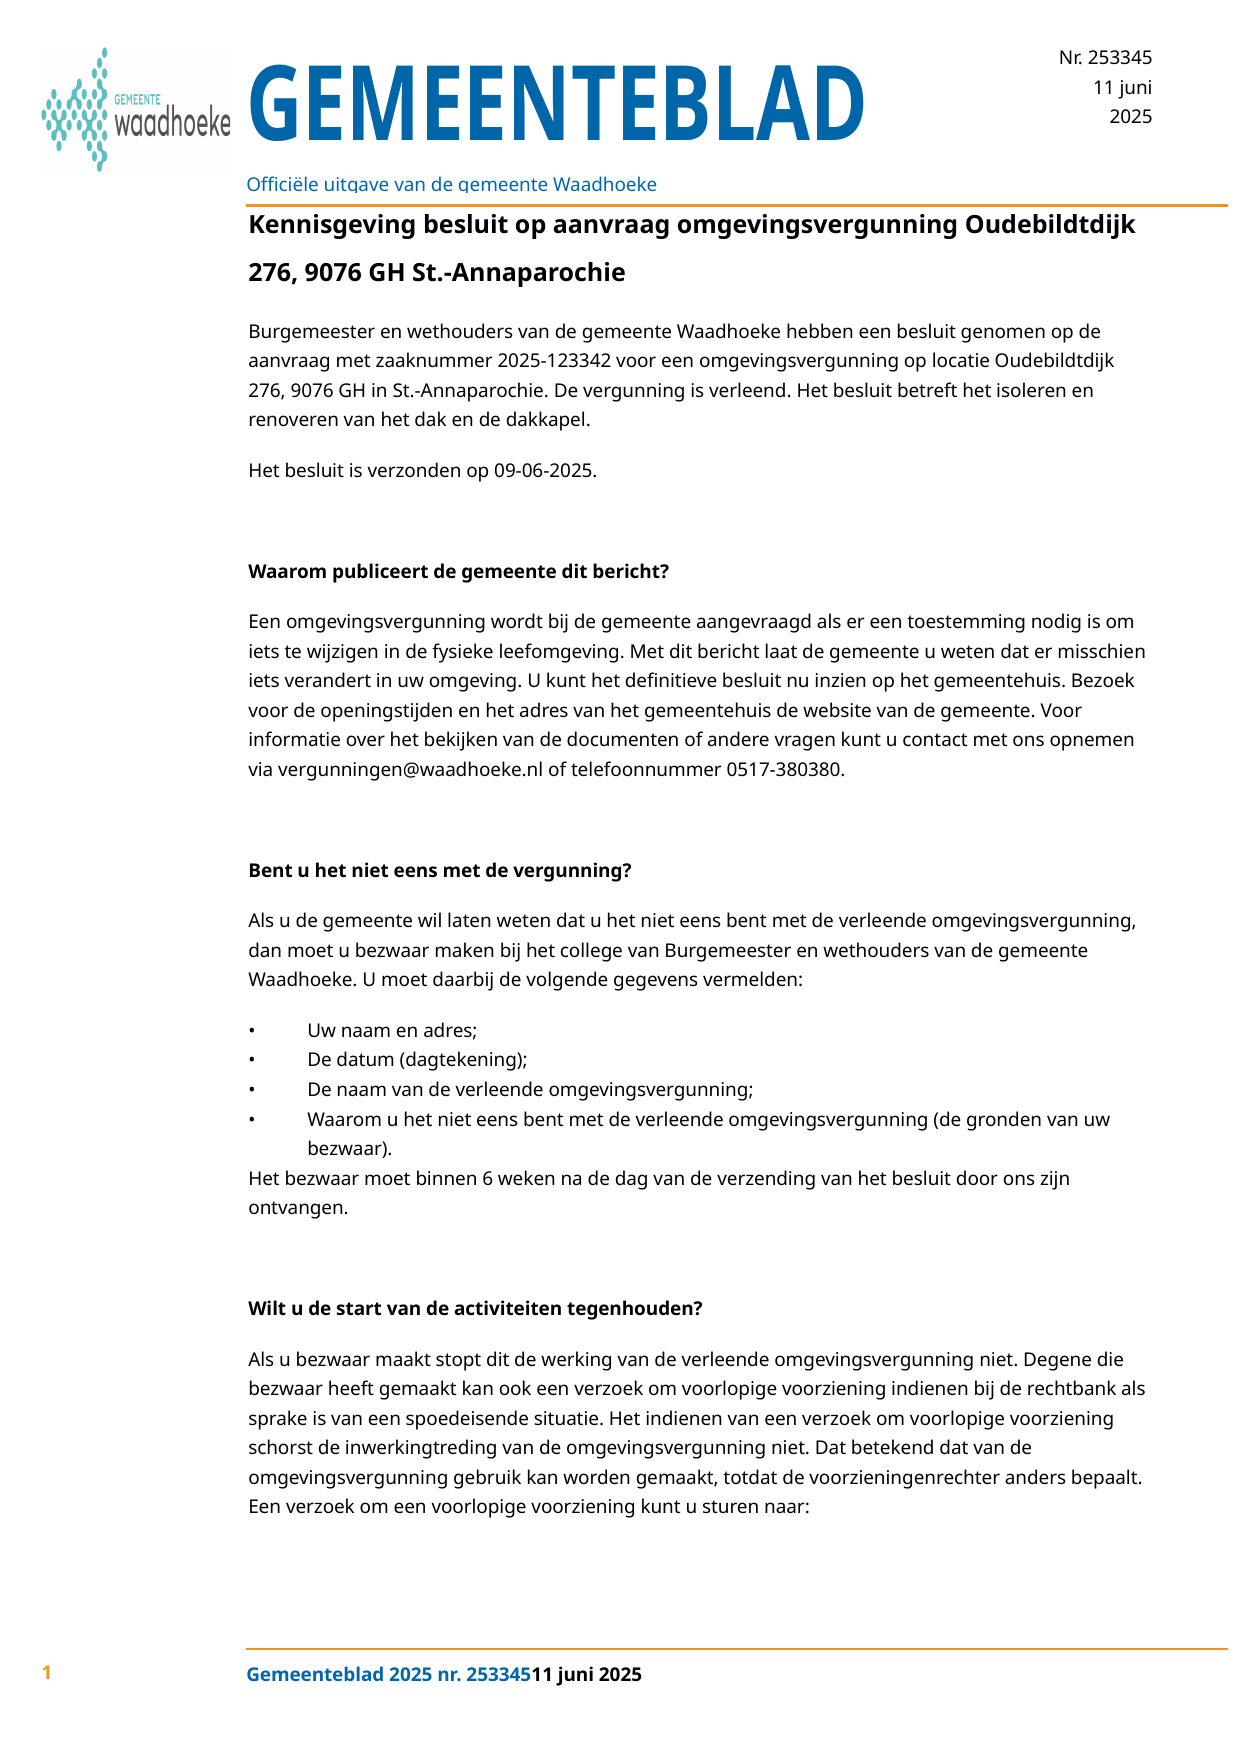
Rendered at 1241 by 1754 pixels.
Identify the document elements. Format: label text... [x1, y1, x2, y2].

text Een omgevingsvergunning wordt bij de gemeente aangevraagd als er een toestemming nodig is om iets te wijzigen in de fysieke leefomgeving. Met dit bericht laat de gemeente u weten dat er misschien iets verandert in uw omgeving. U kunt het definitieve besluit nu inzien op het gemeentehuis. Bezoek voor de openingstijden en het adres van het gemeentehuis de website van de gemeente. Voor informatie over het bekijken van de documenten of andere vragen kunt u contact met ons opnemen via vergunningen@waadhoeke.nl of telefoonnummer 0517-380380. [248, 608, 1152, 782]
list Waarom u het niet eens bent met de verleende omgevingsvergunning (de gronden van uw bezwaar). [248, 1106, 1152, 1161]
text Kennisgeving besluit op aanvraag omgevingsvergunning Oudebildtdijk 276, 9076 GH St.-Annaparochie [248, 207, 1152, 288]
text Als u de gemeente wil laten weten dat u het niet eens bent met de verleende omgevingsvergunning, dan moet u bezwaar maken bij het college van Burgemeester en wethouders van de gemeente Waadhoeke. U moet daarbij de volgende gegevens vermelden: [248, 907, 1152, 992]
text Bent u het niet eens met de vergunning? [248, 857, 1152, 883]
text Het besluit is verzonden op 09-06-2025. [248, 457, 1152, 483]
picture [41, 47, 231, 172]
text Burgemeester en wethouders van de gemeente Waadhoeke hebben een besluit genomen op de aanvraag met zaaknummer 2025-123342 voor een omgevingsvergunning op locatie Oudebildtdijk 276, 9076 GH in St.-Annaparochie. De vergunning is verleend. Het besluit betreft het isoleren en renoveren van het dak en de dakkapel. [248, 318, 1152, 432]
text Wilt u de start van de activiteiten tegenhouden? [248, 1295, 1152, 1321]
list De datum (dagtekening); [248, 1047, 1152, 1072]
list De naam van de verleende omgevingsvergunning; [248, 1076, 1152, 1102]
text Het bezwaar moet binnen 6 weken na de dag van de verzending van het besluit door ons zijn ontvangen. [248, 1165, 1152, 1220]
list Uw naam en adres; [248, 1017, 1152, 1043]
text Als u bezwaar maakt stopt dit de werking van de verleende omgevingsvergunning niet. Degene die bezwaar heeft gemaakt kan ook een verzoek om voorlopige voorziening indienen bij de rechtbank als sprake is van een spoedeisende situatie. Het indienen van een verzoek om voorlopige voorziening schorst de inwerkingtreding van de omgevingsvergunning niet. Dat betekend dat van de omgevingsvergunning gebruik kan worden gemaakt, totdat de voorzieningenrechter anders bepaalt. Een verzoek om een voorlopige voorziening kunt u sturen naar: [248, 1346, 1152, 1519]
text Waarom publiceert de gemeente dit bericht? [248, 558, 1152, 584]
